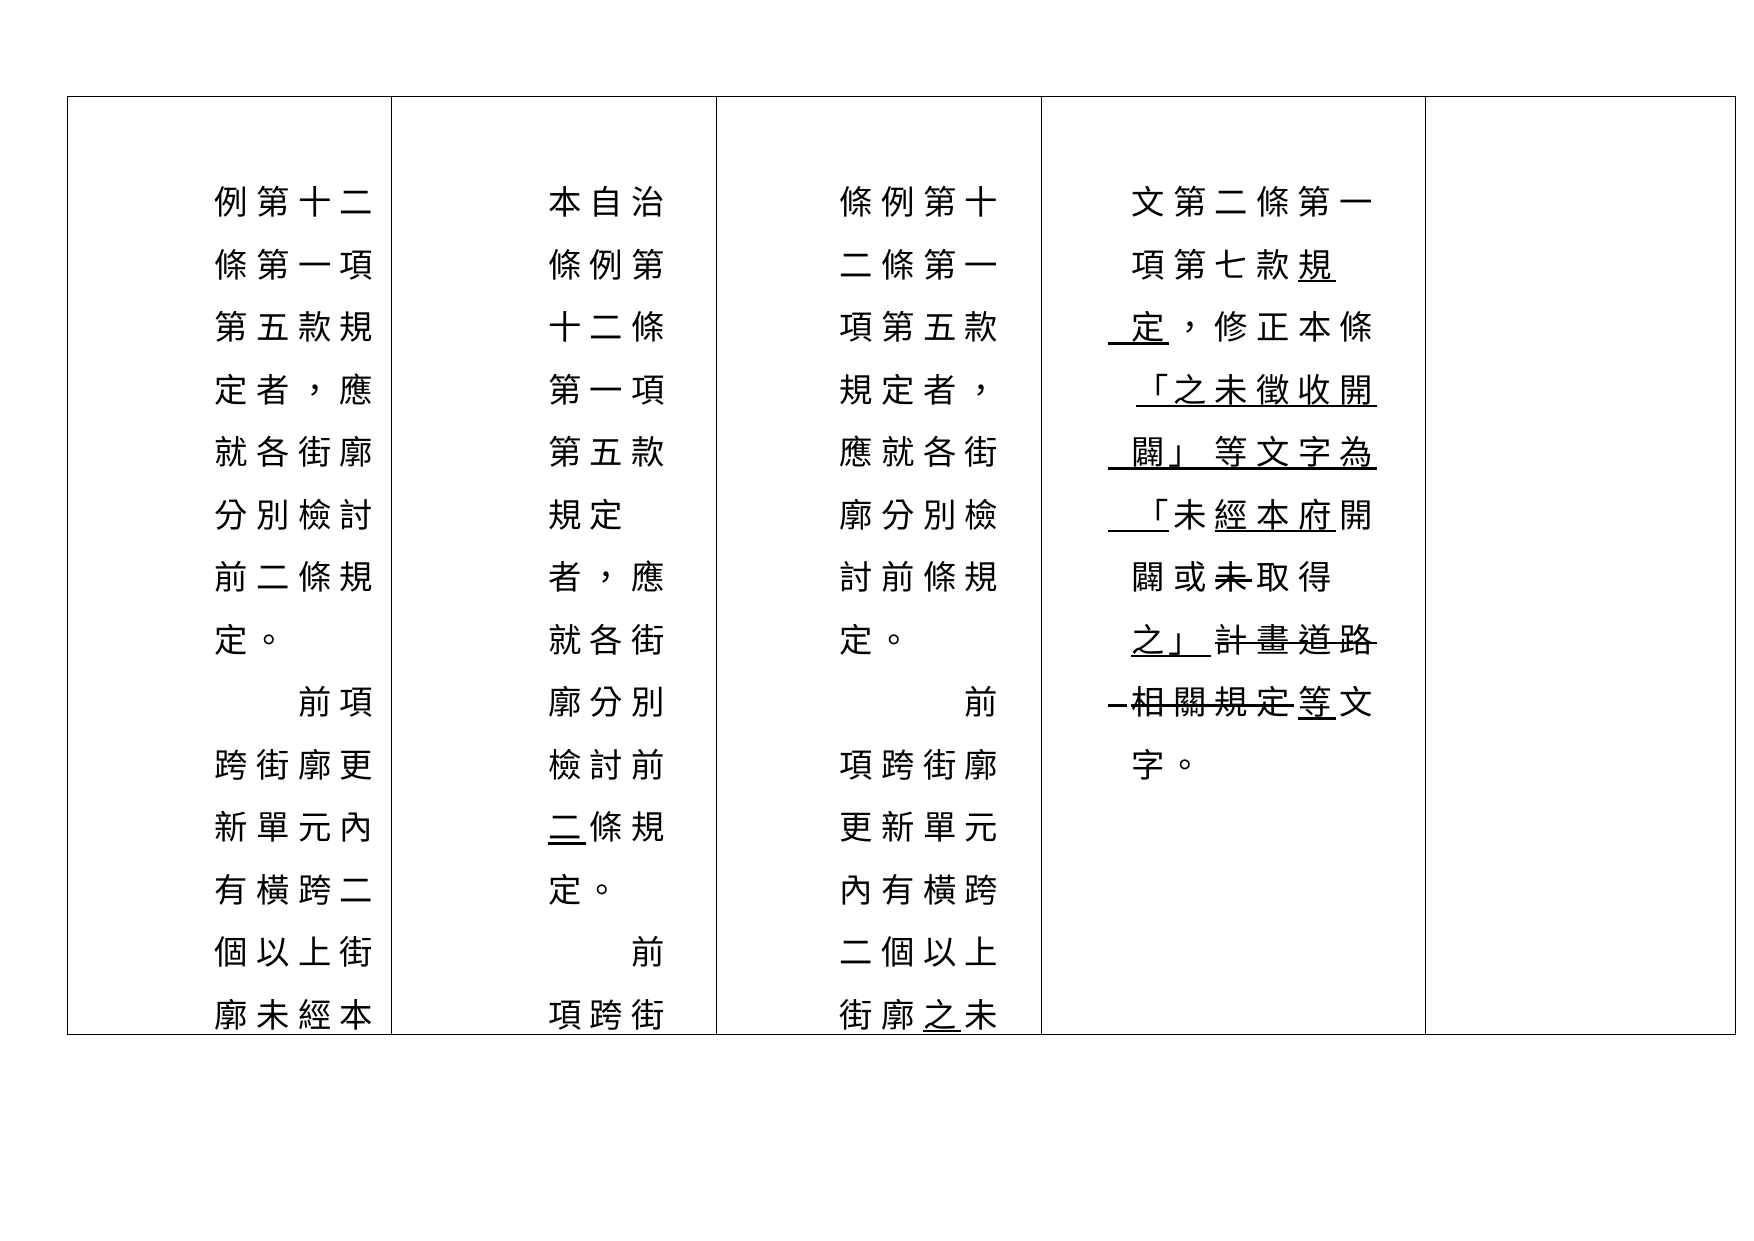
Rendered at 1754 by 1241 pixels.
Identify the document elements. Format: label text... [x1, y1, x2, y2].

table_cell 文第二條第一項第七款規定，修正本條「之未徵收開闢」等文字為「未經本府開闢或未取得之」計畫道路相關規定等文字。 [1042, 97, 1425, 1033]
table_cell 條例第十二條第一項第五款規定者，應就各街廓分別檢討前條規定。 前項跨街廓更新單元內有橫跨二個以上街廓之未 [717, 97, 1041, 1033]
table_cell 本自治條例第十二條第一項第五款規定者，應就各街廓分別檢討前二條規定。 前項跨街 [392, 97, 716, 1033]
table_cell 例第十二條第一項第五款規定者，應就各街廓分別檢討前二條規定。 前項跨街廓更新單元內有橫跨二個以上街廓未經本 [68, 97, 391, 1033]
table_cell [1426, 97, 1735, 1033]
